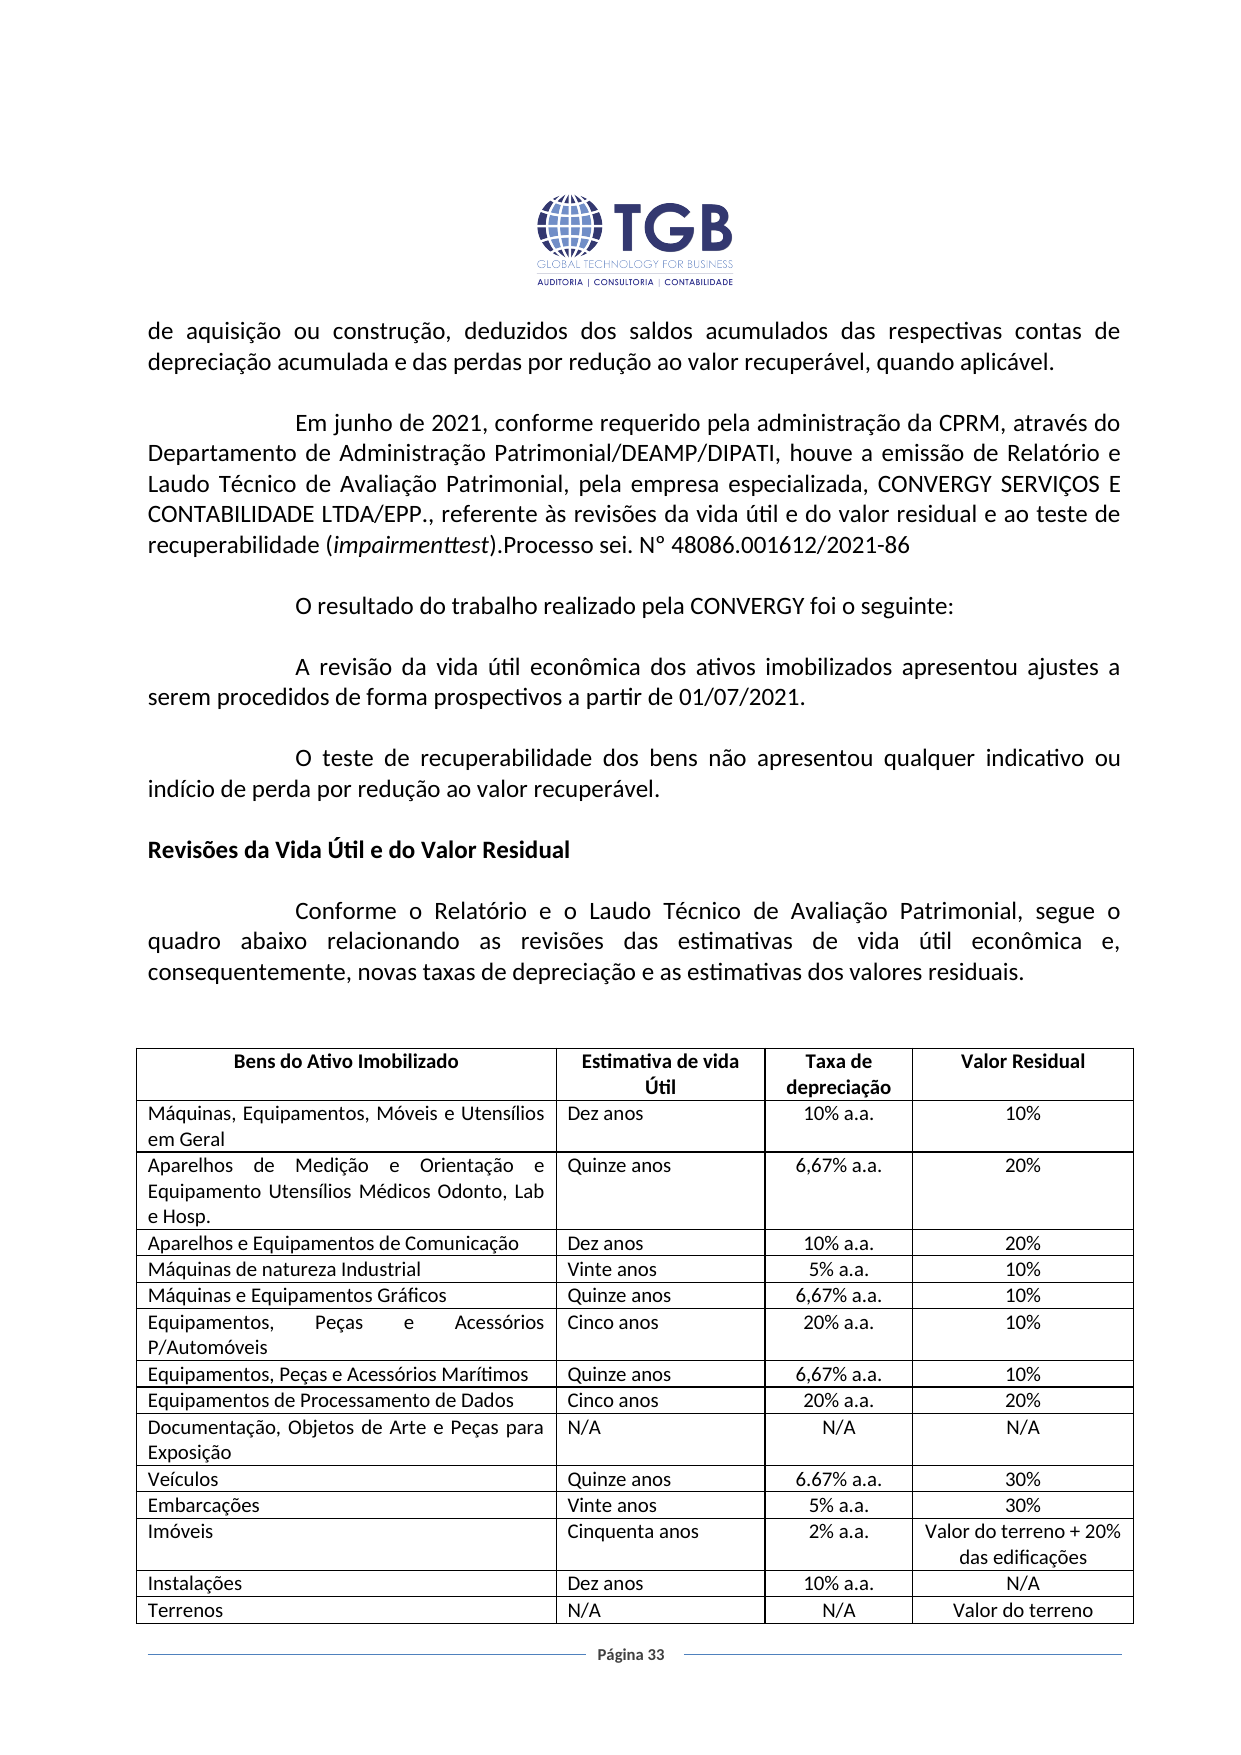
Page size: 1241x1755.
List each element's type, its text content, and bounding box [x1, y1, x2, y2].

table_cell 10% [913, 1101, 1133, 1151]
table_cell N/A [913, 1571, 1133, 1596]
table_cell Embarcações [137, 1492, 556, 1518]
table_cell Valor do terreno [913, 1597, 1133, 1622]
table_cell 10% [913, 1283, 1133, 1308]
table_cell 5% a.a. [766, 1256, 912, 1282]
table_cell Equipamentos, Peças e Acessórios P/Automóveis [137, 1309, 556, 1360]
table_cell Aparelhos e Equipamentos de Comunicação [137, 1230, 556, 1255]
table_cell 10% a.a. [766, 1571, 912, 1596]
table_header Bens do Ativo Imobilizado [137, 1049, 556, 1099]
table_cell 6,67% a.a. [766, 1361, 912, 1386]
table_cell 10% [913, 1256, 1133, 1282]
table_cell Vinte anos [557, 1256, 764, 1282]
table_cell 30% [913, 1492, 1133, 1518]
table_cell 6.67% a.a. [766, 1466, 912, 1491]
table_cell Instalações [137, 1571, 556, 1596]
table_cell 20% a.a. [766, 1309, 912, 1360]
table_cell 6,67% a.a. [766, 1153, 912, 1229]
table_cell Cinco anos [557, 1309, 764, 1360]
table_cell 10% a.a. [766, 1101, 912, 1151]
table_header Taxa de depreciação [766, 1049, 912, 1099]
table_cell Dez anos [557, 1230, 764, 1255]
table_cell N/A [913, 1414, 1133, 1465]
table_cell 20% [913, 1153, 1133, 1229]
table_cell Quinze anos [557, 1283, 764, 1308]
text de aquisição ou construção, deduzidos dos saldos acumulados das respectivas contas de depreciação acumulada e das perdas por redução ao valor recuperável, quando aplicável. [148, 315, 1122, 376]
text Conforme o Relatório e o Laudo Técnico de Avaliação Patrimonial, segue o quadro abaixo relacionando as revisões das estimativas de vida útil econômica e, consequentemente, novas taxas de depreciação e as estimativas dos valores residuais. [148, 895, 1122, 987]
table_cell N/A [766, 1597, 912, 1622]
table_cell Aparelhos de Medição e Orientação e Equipamento Utensílios Médicos Odonto, Lab e Hosp. [137, 1153, 556, 1229]
table_cell Quinze anos [557, 1361, 764, 1386]
table_cell N/A [557, 1597, 764, 1622]
table_cell 10% [913, 1309, 1133, 1360]
text A revisão da vida útil econômica dos ativos imobilizados apresentou ajustes a serem procedidos de forma prospectivos a partir de 01/07/2021. [148, 651, 1122, 712]
table_cell 10% a.a. [766, 1230, 912, 1255]
table_cell Máquinas, Equipamentos, Móveis e Utensílios em Geral [137, 1101, 556, 1151]
table_cell N/A [766, 1414, 912, 1465]
text Revisões da Vida Útil e do Valor Residual [148, 834, 1122, 864]
table_cell Cinco anos [557, 1388, 764, 1413]
table_cell Vinte anos [557, 1492, 764, 1518]
table_cell Quinze anos [557, 1153, 764, 1229]
table_cell 6,67% a.a. [766, 1283, 912, 1308]
table_cell Dez anos [557, 1571, 764, 1596]
table_cell Cinquenta anos [557, 1519, 764, 1569]
table_cell 2% a.a. [766, 1519, 912, 1569]
table_cell Equipamentos de Processamento de Dados [137, 1388, 556, 1413]
table_cell N/A [557, 1414, 764, 1465]
text O teste de recuperabilidade dos bens não apresentou qualquer indicativo ou indício de perda por redução ao valor recuperável. [148, 742, 1122, 803]
table_cell 20% [913, 1388, 1133, 1413]
table_cell Terrenos [137, 1597, 556, 1622]
table_cell Documentação, Objetos de Arte e Peças para Exposição [137, 1414, 556, 1465]
table_header Estimativa de vida Útil [557, 1049, 764, 1099]
table_cell Quinze anos [557, 1466, 764, 1491]
table_cell 20% [913, 1230, 1133, 1255]
table_cell 5% a.a. [766, 1492, 912, 1518]
table_cell Máquinas de natureza Industrial [137, 1256, 556, 1282]
table_header Valor Residual [913, 1049, 1133, 1099]
text O resultado do trabalho realizado pela CONVERGY foi o seguinte: [148, 590, 1122, 620]
table_cell Máquinas e Equipamentos Gráficos [137, 1283, 556, 1308]
table_cell 10% [913, 1361, 1133, 1386]
table_cell 30% [913, 1466, 1133, 1491]
table_cell Equipamentos, Peças e Acessórios Marítimos [137, 1361, 556, 1386]
text Em junho de 2021, conforme requerido pela administração da CPRM, através do Departamento de Administração Patrimonial/DEAMP/DIPATI, houve a emissão de Relatório e Laudo Técnico de Avaliação Patrimonial, pela empresa especializada, CONVERGY SERVIÇOS E CONTABILIDADE LTDA/EPP., referente às revisões da vida útil e do valor residual e ao teste de recuperabilidade (impairmenttest).Processo sei. Nº 48086.001612/2021-86 [148, 407, 1122, 559]
table_cell Dez anos [557, 1101, 764, 1151]
table_cell Valor do terreno + 20% das edificações [913, 1519, 1133, 1569]
table_cell Imóveis [137, 1519, 556, 1569]
table_cell 20% a.a. [766, 1388, 912, 1413]
table_cell Veículos [137, 1466, 556, 1491]
